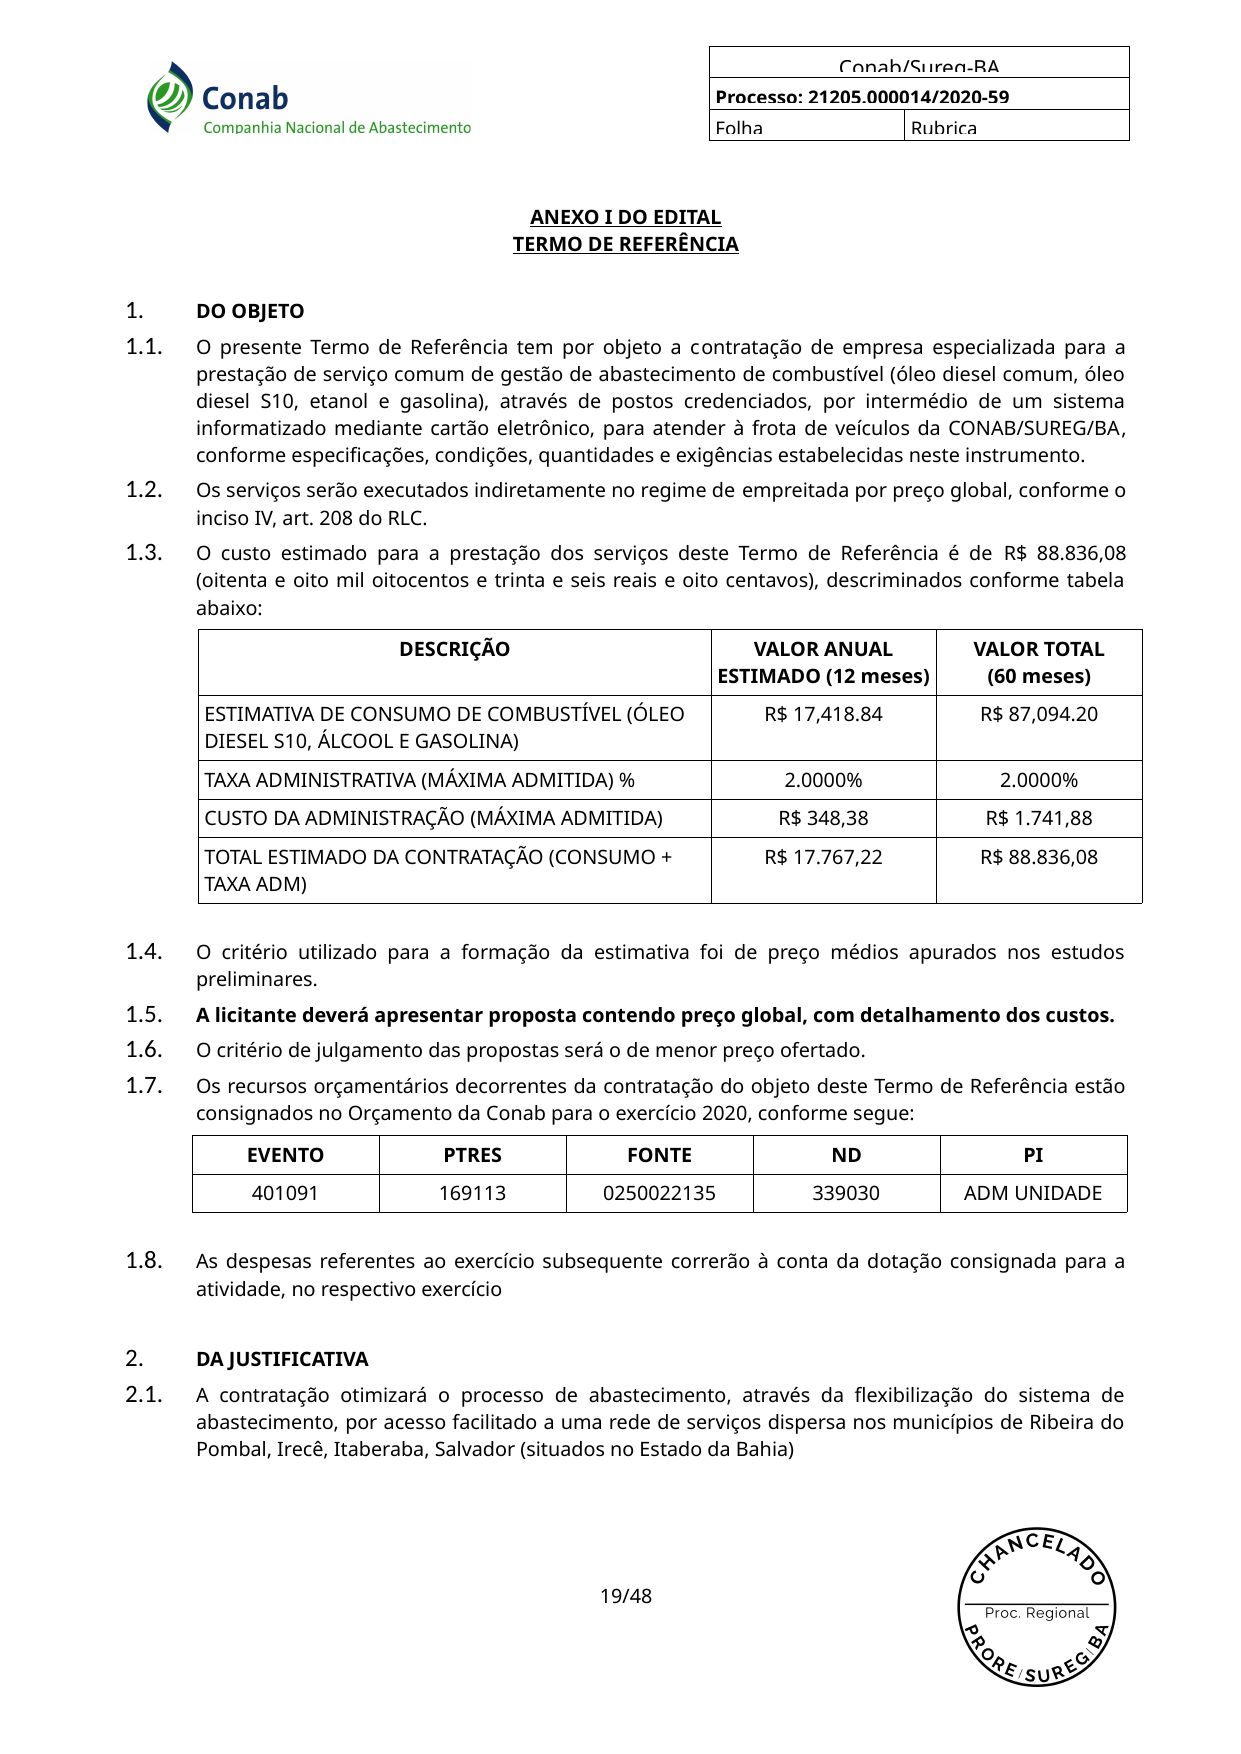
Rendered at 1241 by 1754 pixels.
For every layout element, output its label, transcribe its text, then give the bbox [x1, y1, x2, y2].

table_cell R$ 87.094,20 [937, 696, 1142, 760]
table_cell R$ 1.741,88 [937, 800, 1142, 837]
table_header DESCRIÇÃO [199, 630, 711, 694]
list A licitante deverá apresentar proposta contendo preço global, com detalhamento dos custos. [125, 1001, 1127, 1028]
table_cell 0250022135 [567, 1175, 753, 1212]
table_cell 2,0000% [937, 761, 1142, 799]
table_header VALOR ANUAL ESTIMADO (12 meses) [712, 630, 936, 694]
table_cell 169113 [380, 1175, 566, 1212]
table_cell ADM UNIDADE [941, 1175, 1127, 1212]
list Os recursos orçamentários decorrentes da contratação do objeto deste Termo de Referência estão consignados no Orçamento da Conab para o exercício 2020, conforme segue: [125, 1072, 1127, 1127]
table_cell 339030 [754, 1175, 940, 1212]
list O critério de julgamento das propostas será o de menor preço ofertado. [125, 1037, 1127, 1064]
table_cell 2,0000% [712, 761, 936, 799]
list O presente Termo de Referência tem por objeto a contratação de empresa especializada para a prestação de serviço comum de gestão de abastecimento de combustível (óleo diesel comum, óleo diesel S10, etanol e gasolina), através de postos credenciados, por intermédio de um sistema informatizado mediante cartão eletrônico, para atender à frota de veículos da CONAB/SUREG/BA, conforme especificações, condições, quantidades e exigências estabelecidas neste instrumento. [125, 333, 1127, 468]
picture [951, 1508, 1148, 1706]
table_header EVENTO [193, 1136, 379, 1173]
table_cell R$ 88.836,08 [937, 838, 1142, 903]
table_cell R$ 17.767,22 [712, 838, 936, 903]
table_cell 401091 [193, 1175, 379, 1212]
list DO OBJETO [125, 297, 1127, 325]
list As despesas referentes ao exercício subsequente correrão à conta da dotação consignada para a atividade, no respectivo exercício [125, 1247, 1127, 1302]
table_cell TOTAL ESTIMADO DA CONTRATAÇÃO (CONSUMO + TAXA ADM) [199, 838, 711, 903]
table_header PTRES [380, 1136, 566, 1173]
table_cell R$ 348,38 [712, 800, 936, 837]
list A contratação otimizará o processo de abastecimento, através da flexibilização do sistema de abastecimento, por acesso facilitado a uma rede de serviços dispersa nos municípios de Ribeira do Pombal, Irecê, Itaberaba, Salvador (situados no Estado da Bahia) [125, 1381, 1127, 1463]
list Os serviços serão executados indiretamente no regime de empreitada por preço global, conforme o inciso IV, art. 208 do RLC. [125, 477, 1127, 531]
picture [147, 61, 471, 134]
text ANEXO I DO EDITAL [125, 203, 1127, 230]
list DA JUSTIFICATIVA [125, 1346, 1127, 1373]
table_cell ESTIMATIVA DE CONSUMO DE COMBUSTÍVEL (ÓLEO DIESEL S10, ÁLCOOL E GASOLINA) [199, 696, 711, 760]
list O custo estimado para a prestação dos serviços deste Termo de Referência é de R$ 88.836,08 (oitenta e oito mil oitocentos e trinta e seis reais e oito centavos), descriminados conforme tabela abaixo: [125, 539, 1127, 621]
table_header PI [941, 1136, 1127, 1173]
table_cell R$ 17.418,84 [712, 696, 936, 760]
table_header ND [754, 1136, 940, 1173]
list O critério utilizado para a formação da estimativa foi de preço médios apurados nos estudos preliminares. [125, 938, 1127, 992]
table_cell CUSTO DA ADMINISTRAÇÃO (MÁXIMA ADMITIDA) [199, 800, 711, 837]
text TERMO DE REFERÊNCIA [125, 230, 1127, 257]
table_header VALOR TOTAL (60 meses) [937, 630, 1142, 694]
table_header FONTE [567, 1136, 753, 1173]
table_cell TAXA ADMINISTRATIVA (MÁXIMA ADMITIDA) % [199, 761, 711, 799]
